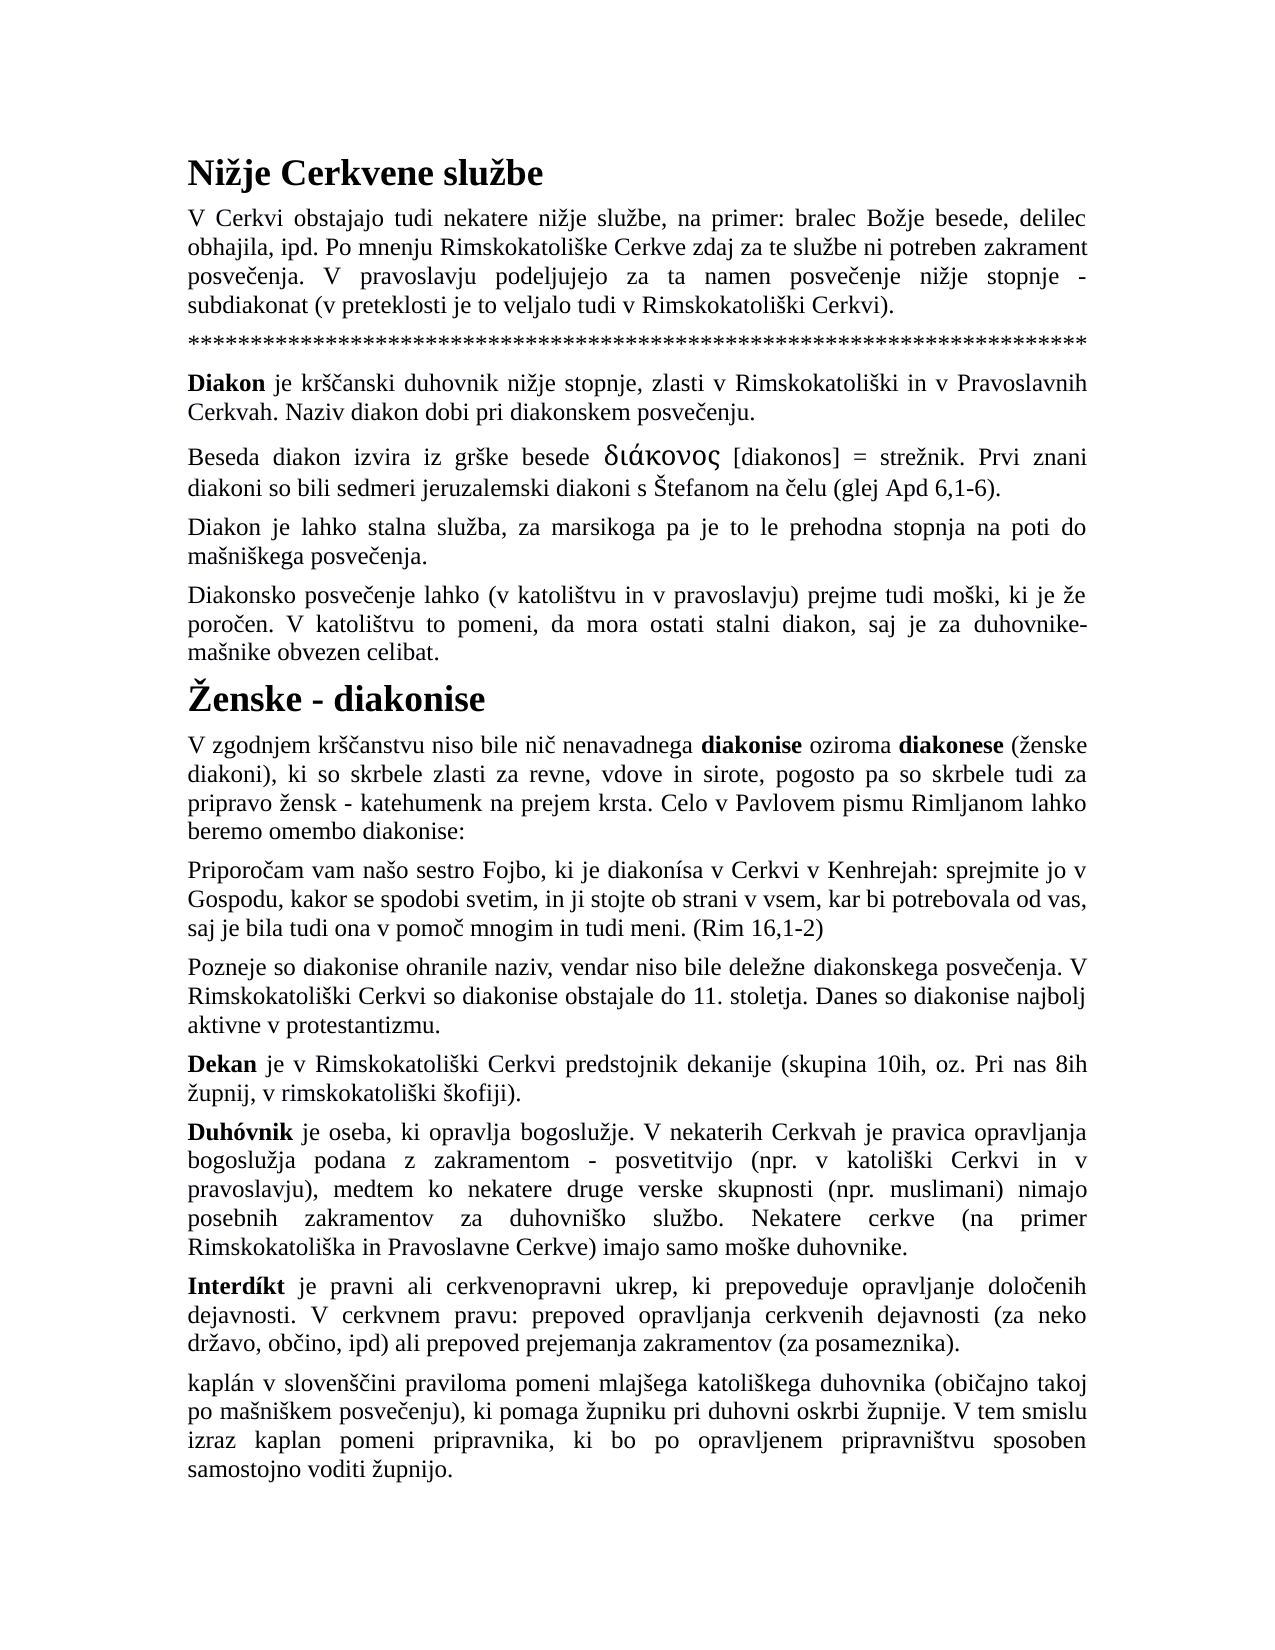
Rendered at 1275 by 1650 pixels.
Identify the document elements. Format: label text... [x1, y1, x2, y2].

text V Cerkvi obstajajo tudi nekatere nižje službe, na primer: bralec Božje besede, delilec obhajila, ipd. Po mnenju Rimskokatoliške Cerkve zdaj za te službe ni potreben zakrament posvečenja. V pravoslavju podeljujejo za ta namen posvečenje nižje stopnje - subdiakonat (v preteklosti je to veljalo tudi v Rimskokatoliški Cerkvi). [187, 203, 1087, 318]
subtitle Ženske - diakonise [187, 677, 1087, 720]
text Diakon je krščanski duhovnik nižje stopnje, zlasti v Rimskokatoliški in v Pravoslavnih Cerkvah. Naziv diakon dobi pri diakonskem posvečenju. [187, 368, 1087, 426]
text V zgodnjem krščanstvu niso bile nič nenavadnega diakonise oziroma diakonese (ženske diakoni), ki so skrbele zlasti za revne, vdove in sirote, pogosto pa so skrbele tudi za pripravo žensk - katehumenk na prejem krsta. Celo v Pavlovem pismu Rimljanom lahko beremo omembo diakonise: [187, 730, 1087, 845]
text ************************************************************************ [187, 329, 1087, 358]
text Pozneje so diakonise ohranile naziv, vendar niso bile deležne diakonskega posvečenja. V Rimskokatoliški Cerkvi so diakonise obstajale do 11. stoletja. Danes so diakonise najbolj aktivne v protestantizmu. [187, 952, 1087, 1038]
text Priporočam vam našo sestro Fojbo, ki je diakonísa v Cerkvi v Kenhrejah: sprejmite jo v Gospodu, kakor se spodobi svetim, in ji stojte ob strani v vsem, kar bi potrebovala od vas, saj je bila tudi ona v pomoč mnogim in tudi meni. (Rim 16,1-2) [187, 856, 1087, 942]
text Duhóvnik je oseba, ki opravlja bogoslužje. V nekaterih Cerkvah je pravica opravljanja bogoslužja podana z zakramentom - posvetitvijo (npr. v katoliški Cerkvi in v pravoslavju), medtem ko nekatere druge verske skupnosti (npr. muslimani) nimajo posebnih zakramentov za duhovniško službo. Nekatere cerkve (na primer Rimskokatoliška in Pravoslavne Cerkve) imajo samo moške duhovnike. [187, 1117, 1087, 1261]
text Diakonsko posvečenje lahko (v katolištvu in v pravoslavju) prejme tudi moški, ki je že poročen. V katolištvu to pomeni, da mora ostati stalni diakon, saj je za duhovnike-mašnike obvezen celibat. [187, 580, 1087, 666]
text kaplán v slovenščini praviloma pomeni mlajšega katoliškega duhovnika (običajno takoj po mašniškem posvečenju), ki pomaga župniku pri duhovni oskrbi župnije. V tem smislu izraz kaplan pomeni pripravnika, ki bo po opravljenem pripravništvu sposoben samostojno voditi župnijo. [187, 1368, 1087, 1483]
text Diakon je lahko stalna služba, za marsikoga pa je to le prehodna stopnja na poti do mašniškega posvečenja. [187, 512, 1087, 569]
subtitle Nižje Cerkvene službe [187, 150, 1087, 193]
text Interdíkt je pravni ali cerkvenopravni ukrep, ki prepoveduje opravljanje določenih dejavnosti. V cerkvnem pravu: prepoved opravljanja cerkvenih dejavnosti (za neko državo, občino, ipd) ali prepoved prejemanja zakramentov (za posameznika). [187, 1271, 1087, 1357]
text Dekan je v Rimskokatoliški Cerkvi predstojnik dekanije (skupina 10ih, oz. Pri nas 8ih župnij, v rimskokatoliški škofiji). [187, 1049, 1087, 1106]
text Beseda diakon izvira iz grške besede διάκονος [diakonos] = strežnik. Prvi znani diakoni so bili sedmeri jeruzalemski diakoni s Štefanom na čelu (glej Apd 6,1-6). [187, 436, 1087, 502]
